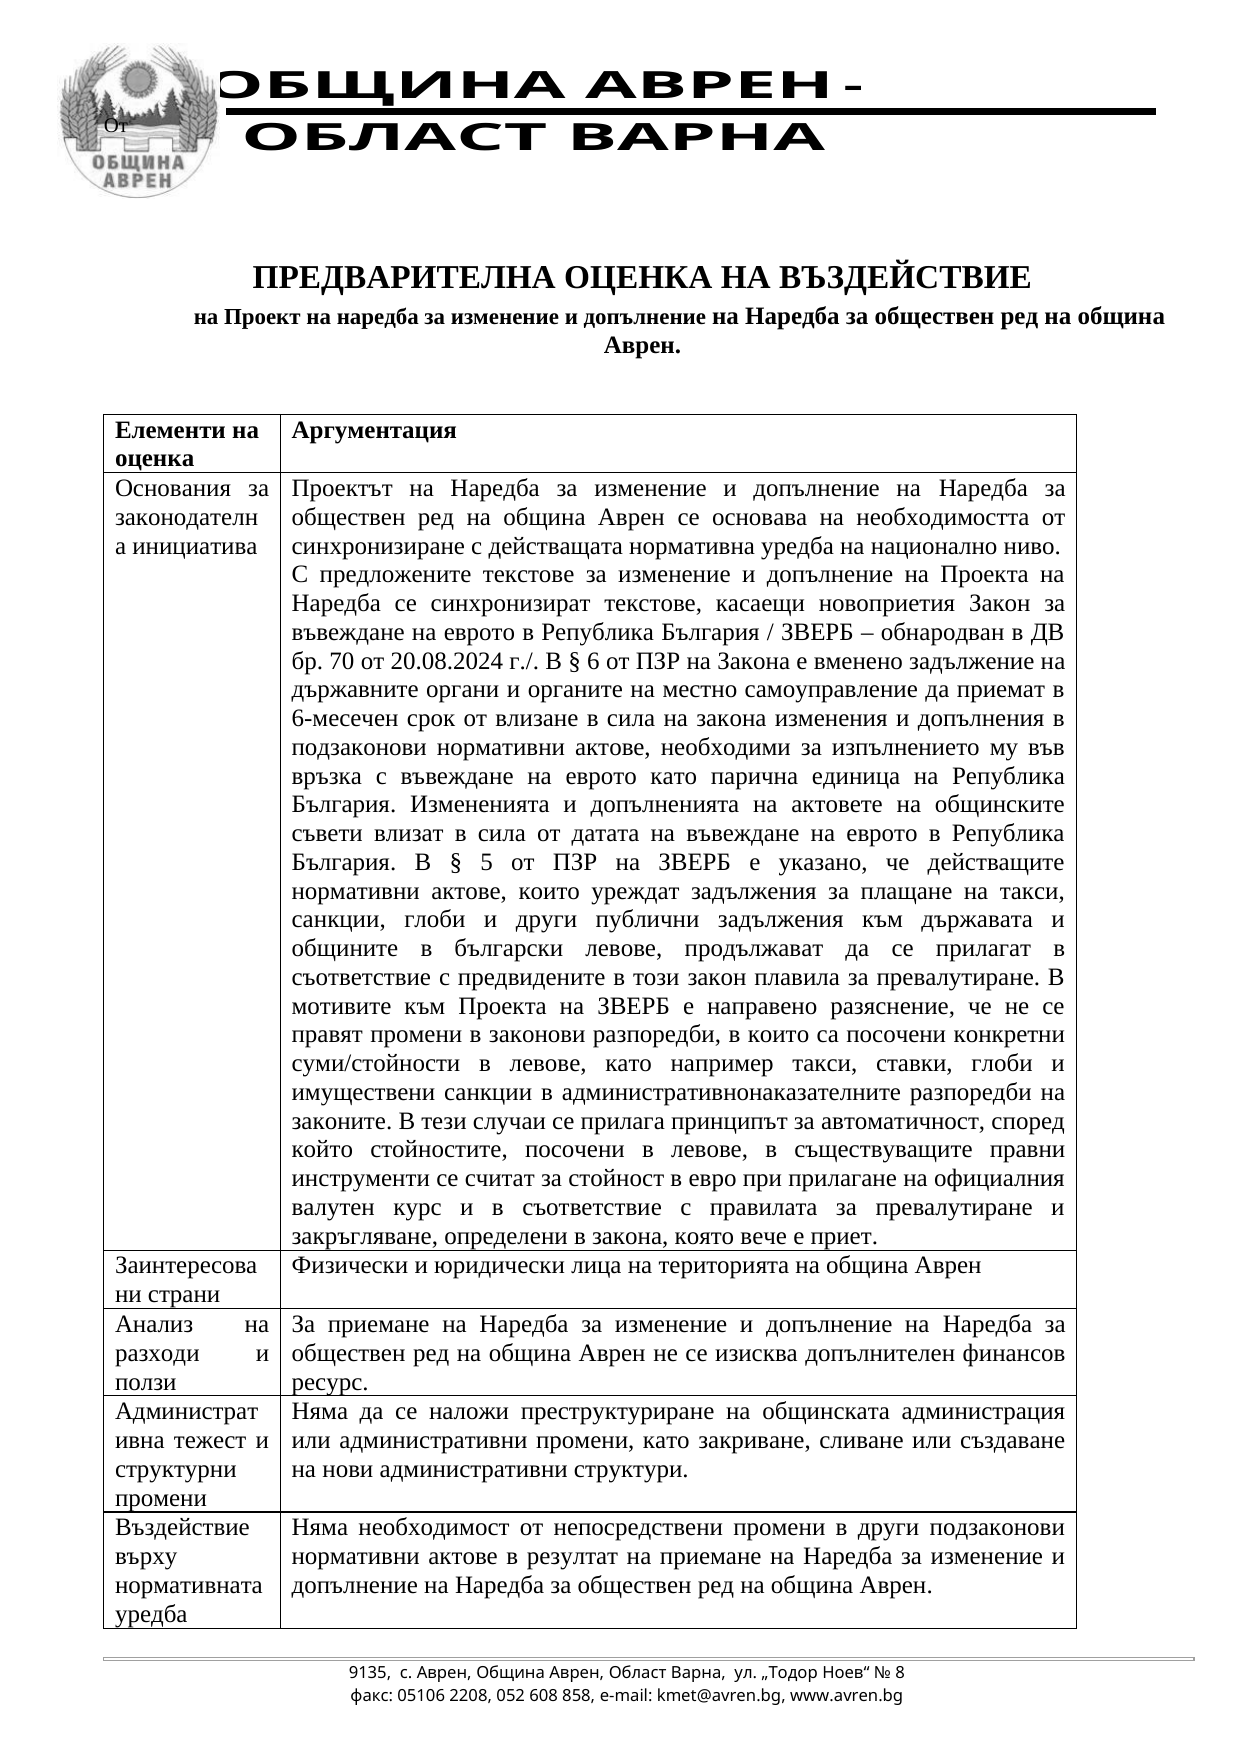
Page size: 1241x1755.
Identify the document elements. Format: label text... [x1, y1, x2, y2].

text От [370, 128, 386, 137]
table_header Аргументация [281, 415, 1076, 472]
table_cell Физически и юридически лица на територията на община Аврен [281, 1251, 1076, 1308]
table_cell Заинтересовани страни [104, 1251, 280, 1308]
text на Проект на наредба за изменение и допълнение на Наредба за обществен ред на община Аврен. [103, 301, 1181, 359]
text ПРЕДВАРИТЕЛНА ОЦЕНКА НА ВЪЗДЕЙСТВИЕ [103, 257, 1181, 295]
table_cell Няма да се наложи преструктуриране на общинската администрация или административни промени, като закриване, сливане или създаване на нови административни структури. [281, 1396, 1076, 1511]
text От [257, 128, 284, 137]
text От [793, 128, 804, 137]
table_header Елементи на оценка [104, 415, 280, 472]
table_cell Основания за законодателна инициатива [104, 473, 280, 1249]
table_cell За приемане на Наредба за изменение и допълнение на Наредба за обществен ред на община Аврен не се изисква допълнителен финансов ресурс. [281, 1309, 1076, 1395]
table_cell Няма необходимост от непосредствени промени в други подзаконови нормативни актове в резултат на приемане на Наредба за изменение и допълнение на Наредба за обществен ред на община Аврен. [281, 1513, 1076, 1627]
text От [220, 113, 1181, 137]
table_cell Въздействие върху нормативната уредба [104, 1513, 280, 1627]
text От [424, 128, 435, 137]
text От [584, 128, 599, 134]
table_cell Проектът на Наредба за изменение и допълнение на Наредба за обществен ред на община Аврен се основава на необходимостта от синхронизиране с действащата нормативна уредба на национално ниво. С предложените текстове за изменение и допълнение на Проекта на Наредба се синхронизират текстове, касаещи новоприетия Закон за въвеждане на еврото в Република България / ЗВЕРБ – обнародван в ДВ бр. 70 от 20.08.2024 г./. В § 6 от ПЗР на Закона е вменено задължение на държавните органи и органите на местно самоуправление да приемат в 6-месечен срок от влизане в сила на закона изменения и допълнения в подзаконови нормативни актове, необходими за изпълнението му във връзка с въвеждане на еврото като парична единица на Република България. Измененията и допълненията на актовете на общинските съвети влизат в сила от датата на въвеждане на еврото в Република България. В § 5 от ПЗР на ЗВЕРБ е указано, че действащите нормативни актове, които уреждат задължения за плащане на такси, санкции, глоби и други публични задължения към държавата и общините в български левове, продължават да се прилагат в съответствие с предвидените в този закон плавила за превалутиране. В мотивите към Проекта на ЗВЕРБ е направено разяснение, че не се правят промени в законови разпоредби, в които са посочени конкретни суми/стойности в левове, като например такси, ставки, глоби и имуществени санкции в административнонаказателните разпоредби на законите. В тези случаи се прилага принципът за автоматичност, според който стойностите, посочени в левове, в съществуващите правни инструменти се считат за стойност в евро при прилагане на официалния валутен курс и в съответствие с правилата за превалутиране и закръгляване, определени в закона, която вече е приет. [281, 473, 1076, 1249]
text От [686, 128, 700, 136]
table_cell Административна тежест и структурни промени [104, 1396, 280, 1511]
table_cell Анализ на разходи и ползи [104, 1309, 280, 1395]
text От [637, 128, 648, 137]
